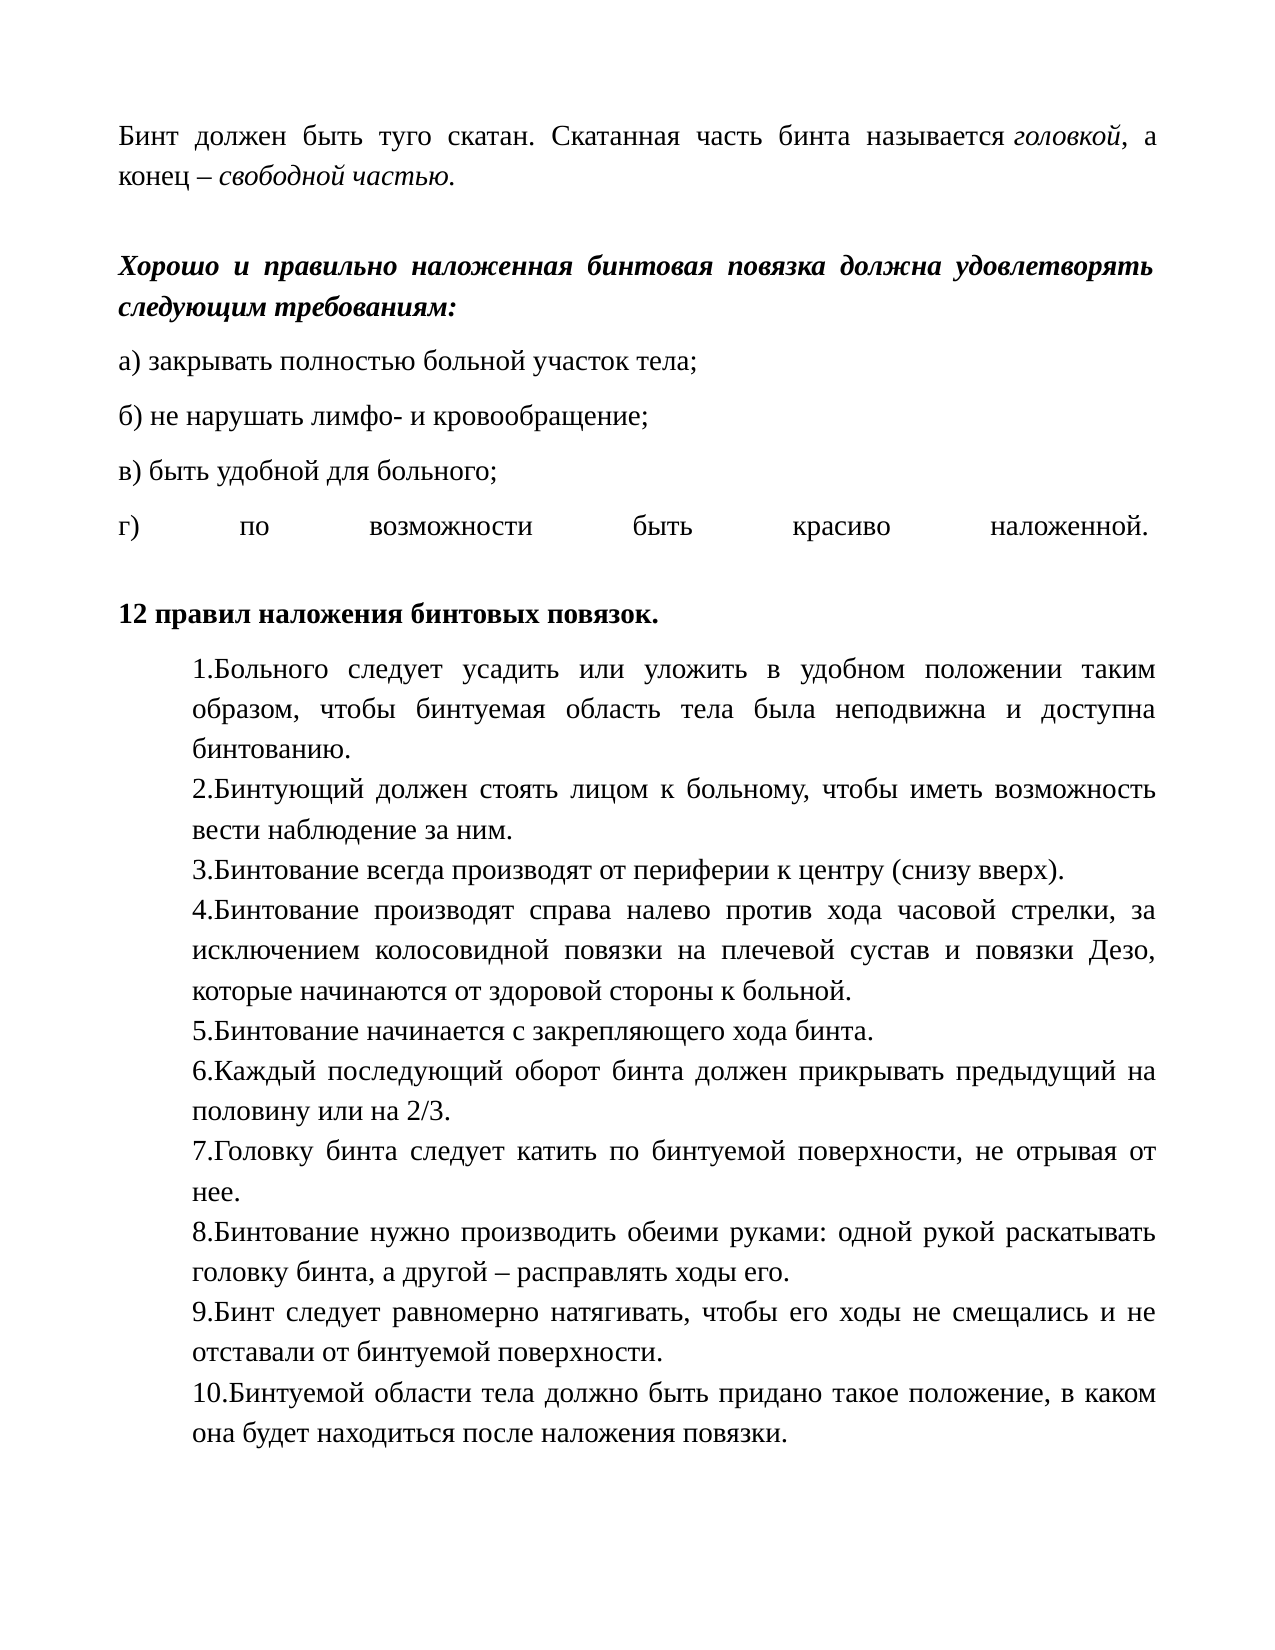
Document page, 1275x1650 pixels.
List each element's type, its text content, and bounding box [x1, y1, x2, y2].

list Бинтующий должен стоять лицом к больному, чтобы иметь возможность вести наблюдение за ним. [118, 772, 1157, 845]
text Бинт должен быть туго скатан. Скатанная часть бинта называется головкой, а конец – свободной частью. [118, 118, 1157, 192]
list Бинтование производят справа налево против хода часовой стрелки, за исключением колосовидной повязки на плечевой сустав и повязки Дезо, которые начинаются от здоровой стороны к больной. [118, 892, 1157, 1006]
list Бинт следует равномерно натягивать, чтобы его ходы не смещались и не отставали от бинтуемой поверхности. [118, 1294, 1157, 1368]
text Хорошо и правильно наложенная бинтовая повязка должна удовлетворять следующим требованиям: [118, 213, 1157, 322]
list Бинтование нужно производить обеими руками: одной рукой раскатывать головку бинта, а другой – расправлять ходы его. [118, 1214, 1157, 1288]
list Бинтование всегда производят от периферии к центру (снизу вверх). [118, 852, 1157, 886]
text в) быть удобной для больного; [118, 453, 1157, 487]
text г) по возможности быть красиво наложенной. [118, 508, 1157, 576]
text а) закрывать полностью больной участок тела; [118, 343, 1157, 377]
text б) не нарушать лимфо- и кровообращение; [118, 398, 1157, 432]
text 12 правил наложения бинтовых повязок. [118, 596, 1157, 630]
list Каждый последующий оборот бинта должен прикрывать предыдущий на половину или на 2/3. [118, 1053, 1157, 1127]
list Бинтование начинается с закрепляющего хода бинта. [118, 1013, 1157, 1046]
list Больного следует усадить или уложить в удобном положении таким образом, чтобы бинтуемая область тела была неподвижна и доступна бинтованию. [118, 651, 1157, 765]
list Головку бинта следует катить по бинтуемой поверхности, не отрывая от нее. [118, 1133, 1157, 1207]
list Бинтуемой области тела должно быть придано такое положение, в каком она будет находиться после наложения повязки. [118, 1375, 1157, 1448]
